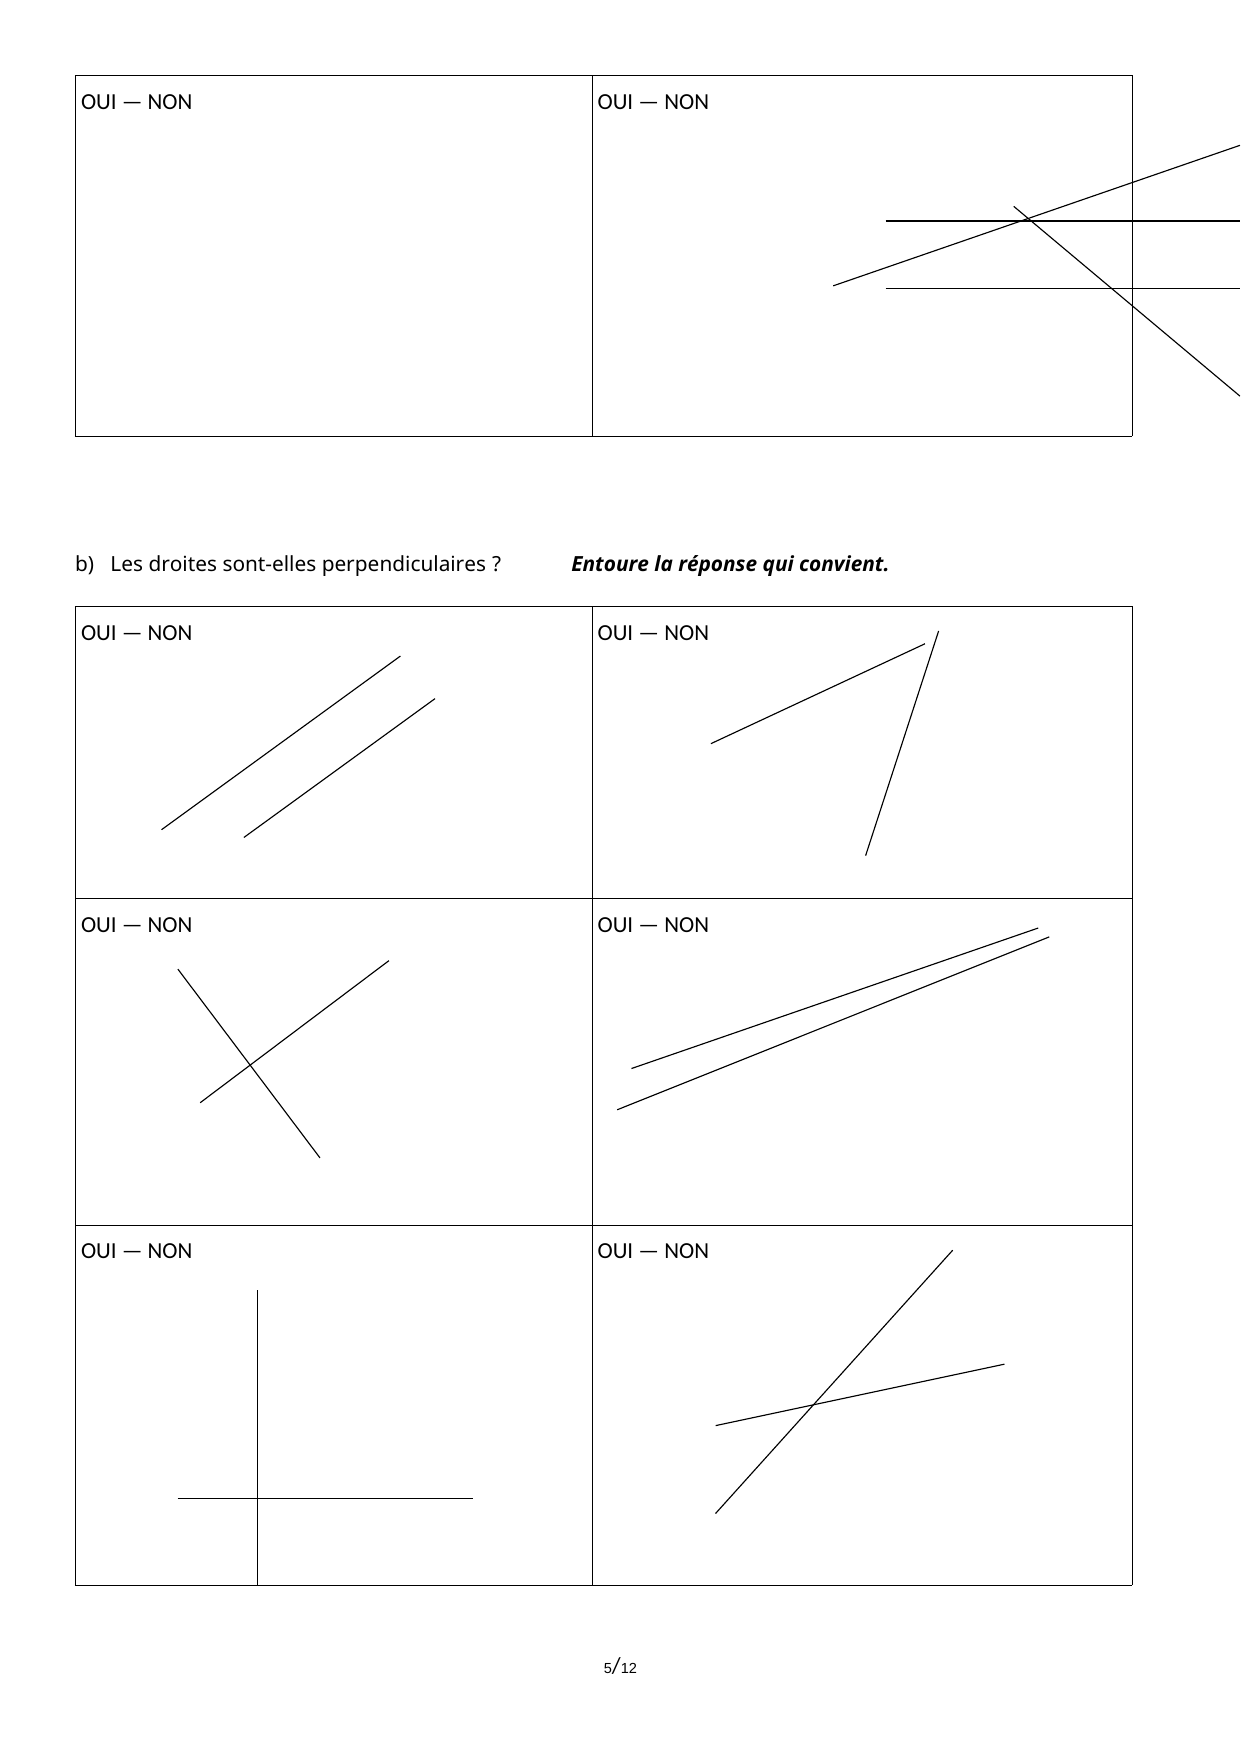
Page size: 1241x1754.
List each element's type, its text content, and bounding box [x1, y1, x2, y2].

table_cell OUI — NON [593, 899, 1132, 1224]
table_header OUI — NON [76, 607, 592, 898]
table_cell OUI — NON [76, 1226, 592, 1585]
table_cell OUI — NON [76, 76, 592, 436]
table_cell OUI — NON [593, 1226, 1132, 1585]
table_cell OUI — NON [593, 76, 1132, 436]
list b) Les droites sont-elles perpendiculaires ? Entoure la réponse qui convient. [75, 549, 1165, 578]
table_cell OUI — NON [76, 899, 592, 1224]
table_header OUI — NON [593, 607, 1132, 898]
